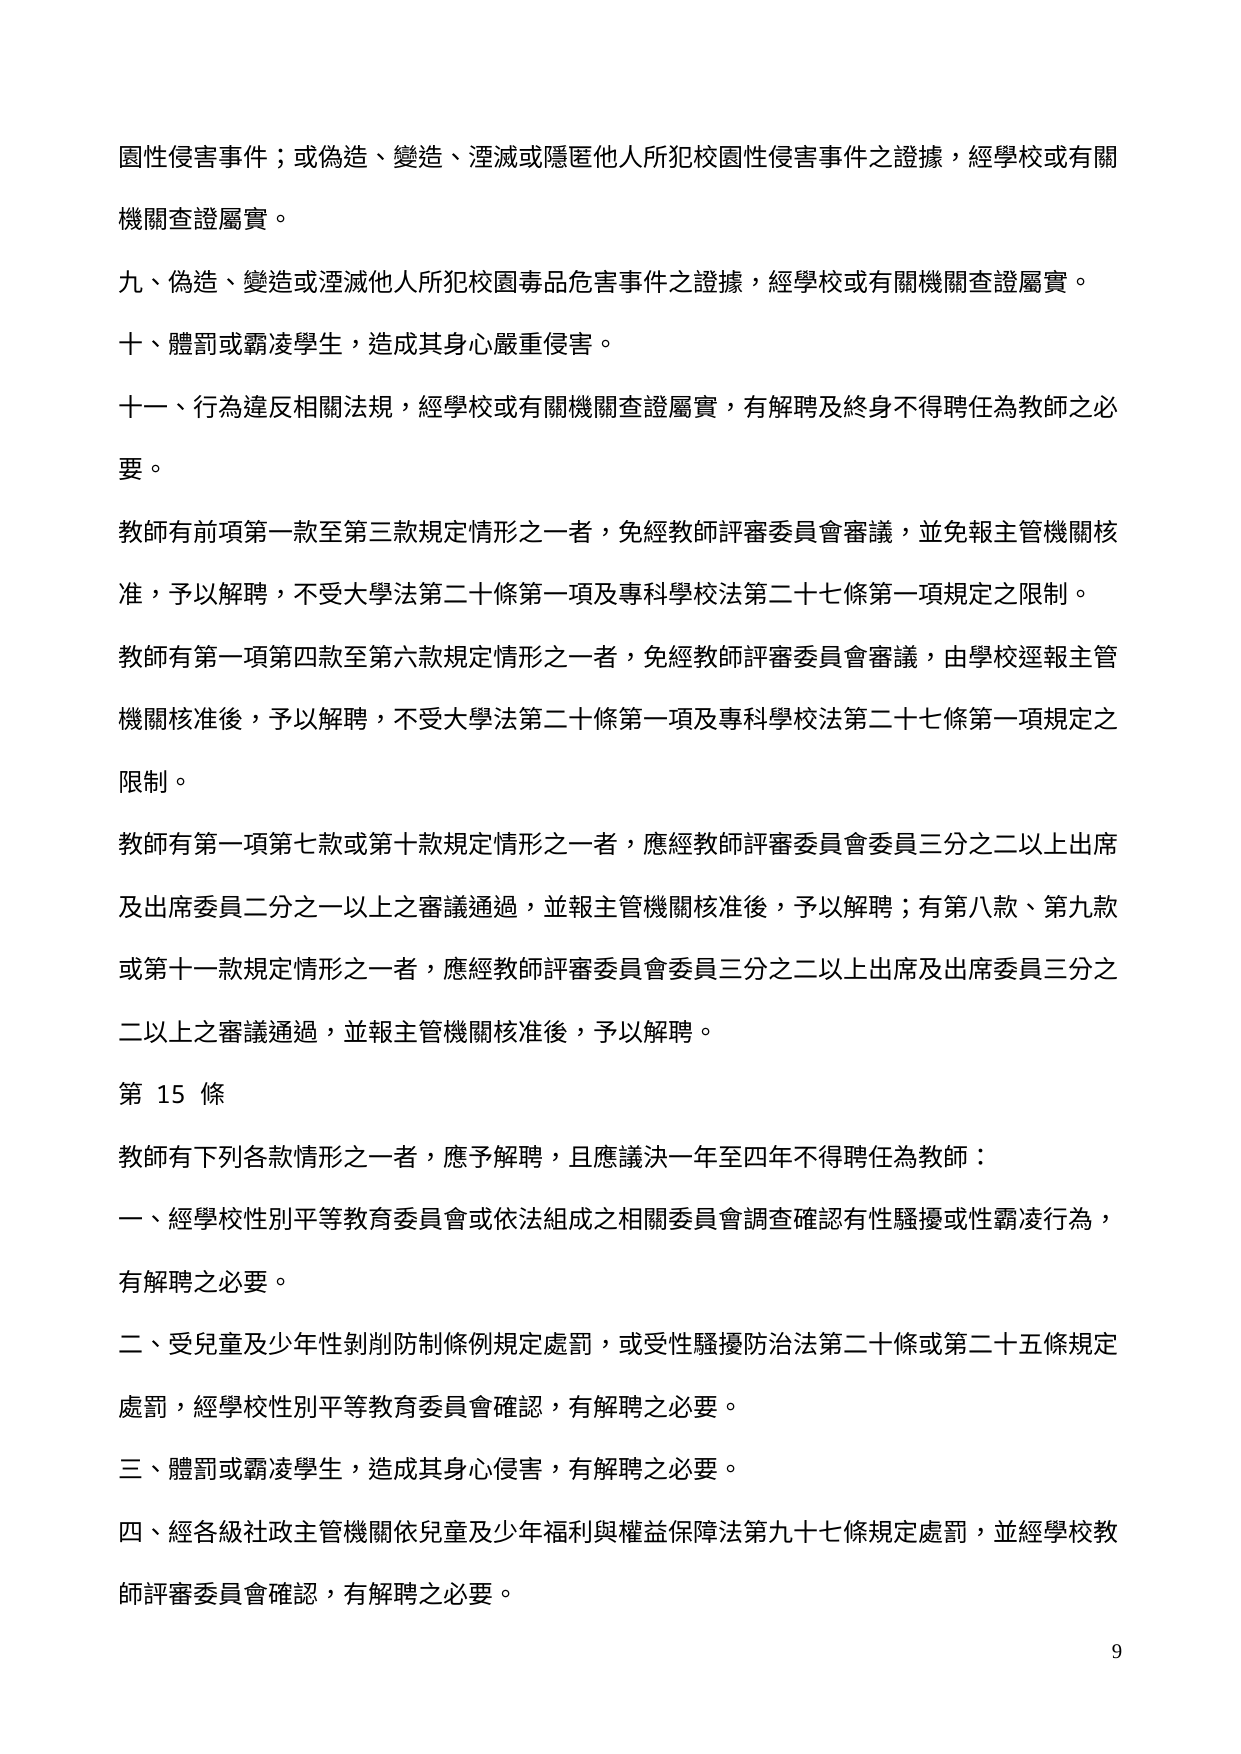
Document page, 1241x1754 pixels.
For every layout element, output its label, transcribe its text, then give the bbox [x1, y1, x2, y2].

text 第 15 條 [118, 1051, 1122, 1114]
text 園性侵害事件；或偽造、變造、湮滅或隱匿他人所犯校園性侵害事件之證據，經學校或有關機關查證屬實。 九、偽造、變造或湮滅他人所犯校園毒品危害事件之證據，經學校或有關機關查證屬實。 十、體罰或霸凌學生，造成其身心嚴重侵害。 十一、行為違反相關法規，經學校或有關機關查證屬實，有解聘及終身不得聘任為教師之必要。 教師有前項第一款至第三款規定情形之一者，免經教師評審委員會審議，並免報主管機關核准，予以解聘，不受大學法第二十條第一項及專科學校法第二十七條第一項規定之限制。 教師有第一項第四款至第六款規定情形之一者，免經教師評審委員會審議，由學校逕報主管機關核准後，予以解聘，不受大學法第二十條第一項及專科學校法第二十七條第一項規定之限制。 教師有第一項第七款或第十款規定情形之一者，應經教師評審委員會委員三分之二以上出席及出席委員二分之一以上之審議通過，並報主管機關核准後，予以解聘；有第八款、第九款或第十一款規定情形之一者，應經教師評審委員會委員三分之二以上出席及出席委員三分之二以上之審議通過，並報主管機關核准後，予以解聘。 [118, 114, 1122, 1051]
text 教師有下列各款情形之一者，應予解聘，且應議決一年至四年不得聘任為教師： 一、經學校性別平等教育委員會或依法組成之相關委員會調查確認有性騷擾或性霸凌行為，有解聘之必要。 二、受兒童及少年性剝削防制條例規定處罰，或受性騷擾防治法第二十條或第二十五條規定處罰，經學校性別平等教育委員會確認，有解聘之必要。 三、體罰或霸凌學生，造成其身心侵害，有解聘之必要。 四、經各級社政主管機關依兒童及少年福利與權益保障法第九十七條規定處罰，並經學校教師評審委員會確認，有解聘之必要。 [118, 1114, 1122, 1614]
